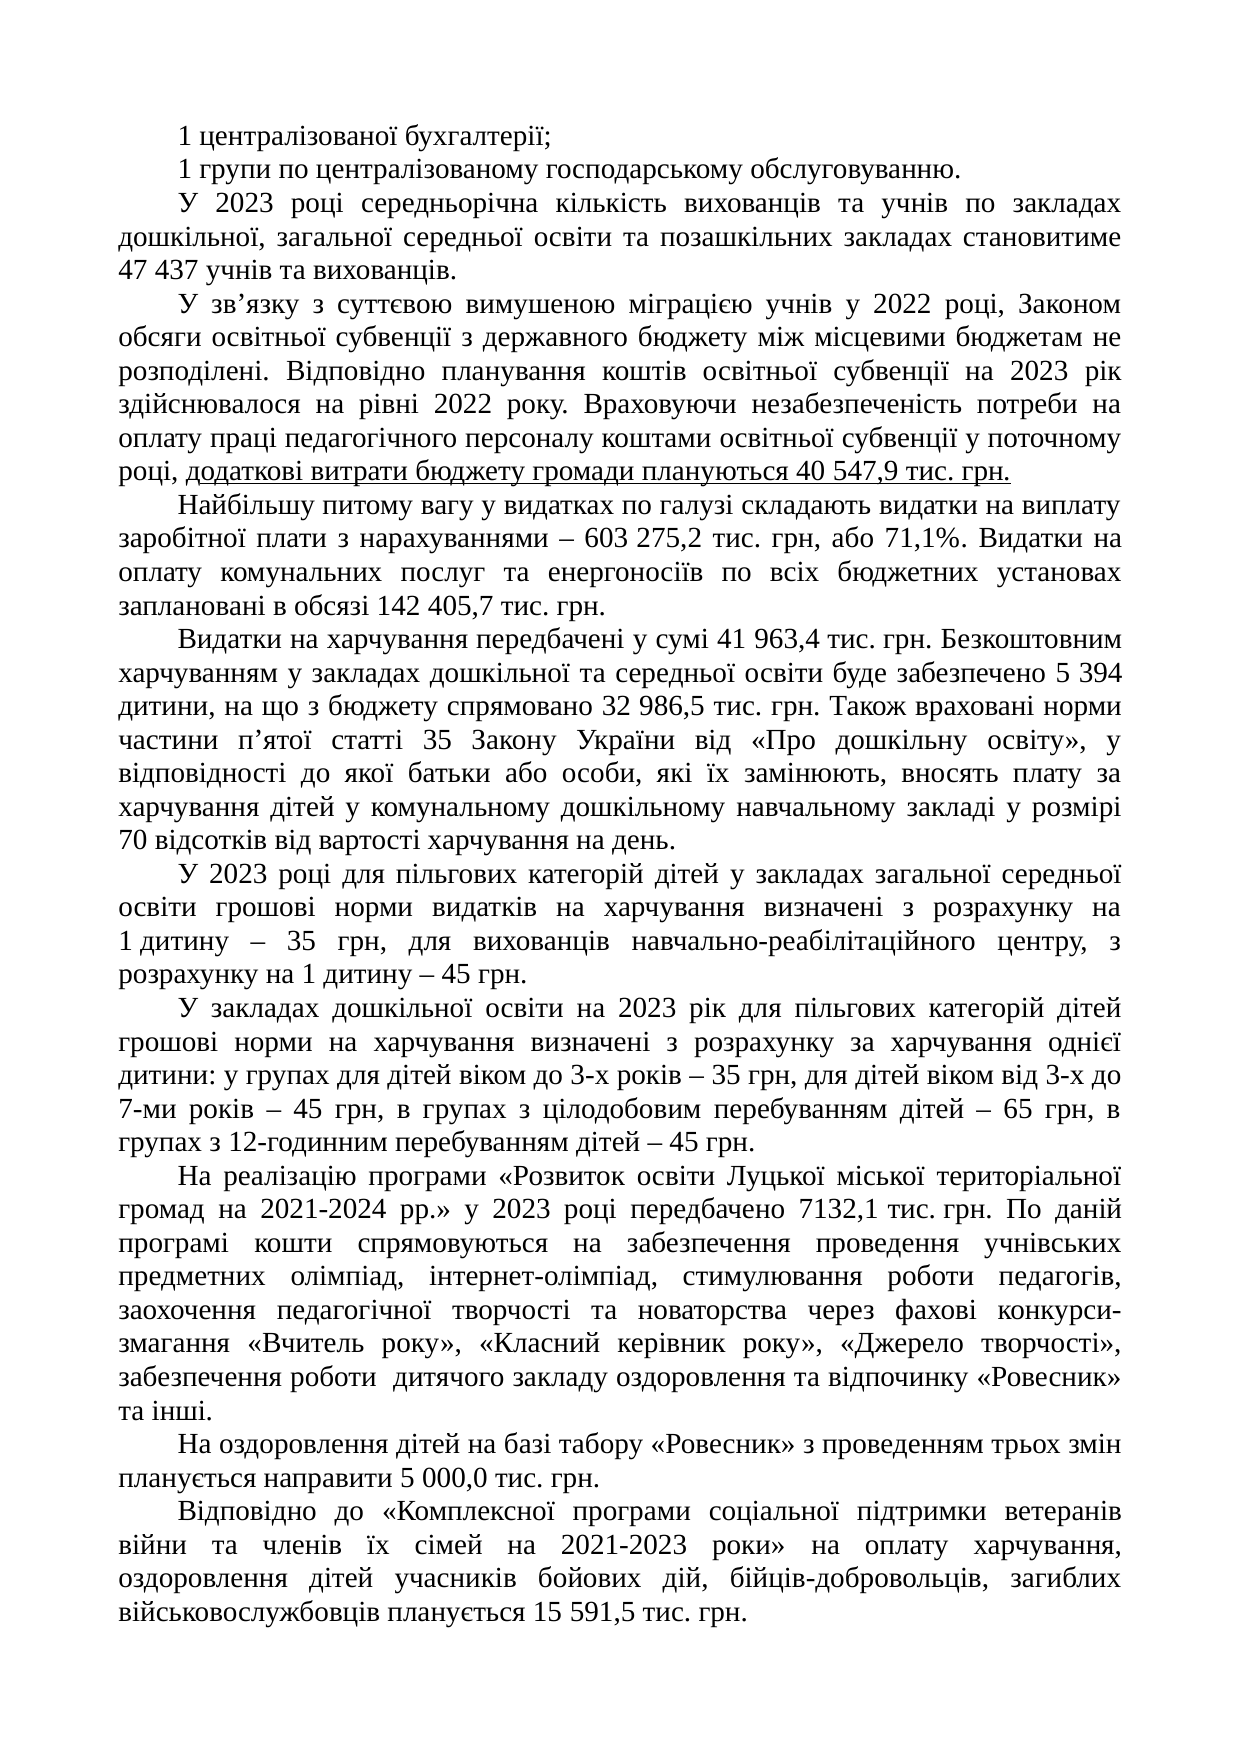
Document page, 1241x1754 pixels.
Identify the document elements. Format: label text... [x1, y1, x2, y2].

text У закладах дошкільної освіти на 2023 рік для пільгових категорій дітей грошові норми на харчування визначені з розрахунку за харчування однієї дитини: у групах для дітей віком до 3-х років – 35 грн, для дітей віком від 3-х до 7-ми років – 45 грн, в групах з цілодобовим перебуванням дітей – 65 грн, в групах з 12-годинним перебуванням дітей – 45 грн. [118, 990, 1122, 1158]
text Найбільшу питому вагу у видатках по галузі складають видатки на виплату заробітної плати з нарахуваннями – 603 275,2 тис. грн, або 71,1%. Видатки на оплату комунальних послуг та енергоносіїв по всіх бюджетних установах заплановані в обсязі 142 405,7 тис. грн. [118, 487, 1122, 621]
text У 2023 році для пільгових категорій дітей у закладах загальної середньої освіти грошові норми видатків на харчування визначені з розрахунку на 1 дитину – 35 грн, для вихованців навчально-реабілітаційного центру, з розрахунку на 1 дитину – 45 грн. [118, 856, 1122, 990]
text Відповідно до «Комплексної програми соціальної підтримки ветеранів війни та членів їх сімей на 2021-2023 роки» на оплату харчування, оздоровлення дітей учасників бойових дій, бійців-добровольців, загиблих військовослужбовців планується 15 591,5 тис. грн. [118, 1493, 1122, 1627]
text На реалізацію програми «Розвиток освіти Луцької міської територіальної громад на 2021-2024 рр.» у 2023 році передбачено 7132,1 тис. грн. По даній програмі кошти спрямовуються на забезпечення проведення учнівських предметних олімпіад, інтернет-олімпіад, стимулювання роботи педагогів, заохочення педагогічної творчості та новаторства через фахові конкурси-змагання «Вчитель року», «Класний керівник року», «Джерело творчості», забезпечення роботи дитячого закладу оздоровлення та відпочинку «Ровесник» та інші. [118, 1158, 1122, 1426]
text У 2023 році середньорічна кількість вихованців та учнів по закладах дошкільної, загальної середньої освіти та позашкільних закладах становитиме 47 437 учнів та вихованців. [118, 185, 1122, 286]
text На оздоровлення дітей на базі табору «Ровесник» з проведенням трьох змін планується направити 5 000,0 тис. грн. [118, 1426, 1122, 1493]
text 1 групи по централізованому господарському обслуговуванню. [177, 152, 1122, 185]
text Видатки на харчування передбачені у сумі 41 963,4 тис. грн. Безкоштовним харчуванням у закладах дошкільної та середньої освіти буде забезпечено 5 394 дитини, на що з бюджету спрямовано 32 986,5 тис. грн. Також враховані норми частини п’ятої статті 35 Закону України від «Про дошкільну освіту», у відповідності до якої батьки або особи, які їх замінюють, вносять плату за харчування дітей у комунальному дошкільному навчальному закладі у розмірі 70 відсотків від вартості харчування на день. [118, 621, 1122, 856]
text У зв’язку з суттєвою вимушеною міграцією учнів у 2022 році, Законом обсяги освітньої субвенції з державного бюджету між місцевими бюджетам не розподілені. Відповідно планування коштів освітньої субвенції на 2023 рік здійснювалося на рівні 2022 року. Враховуючи незабезпеченість потреби на оплату праці педагогічного персоналу коштами освітньої субвенції у поточному році, додаткові витрати бюджету громади плануються 40 547,9 тис. грн. [118, 286, 1122, 487]
text 1 централізованої бухгалтерії; [177, 118, 1122, 152]
